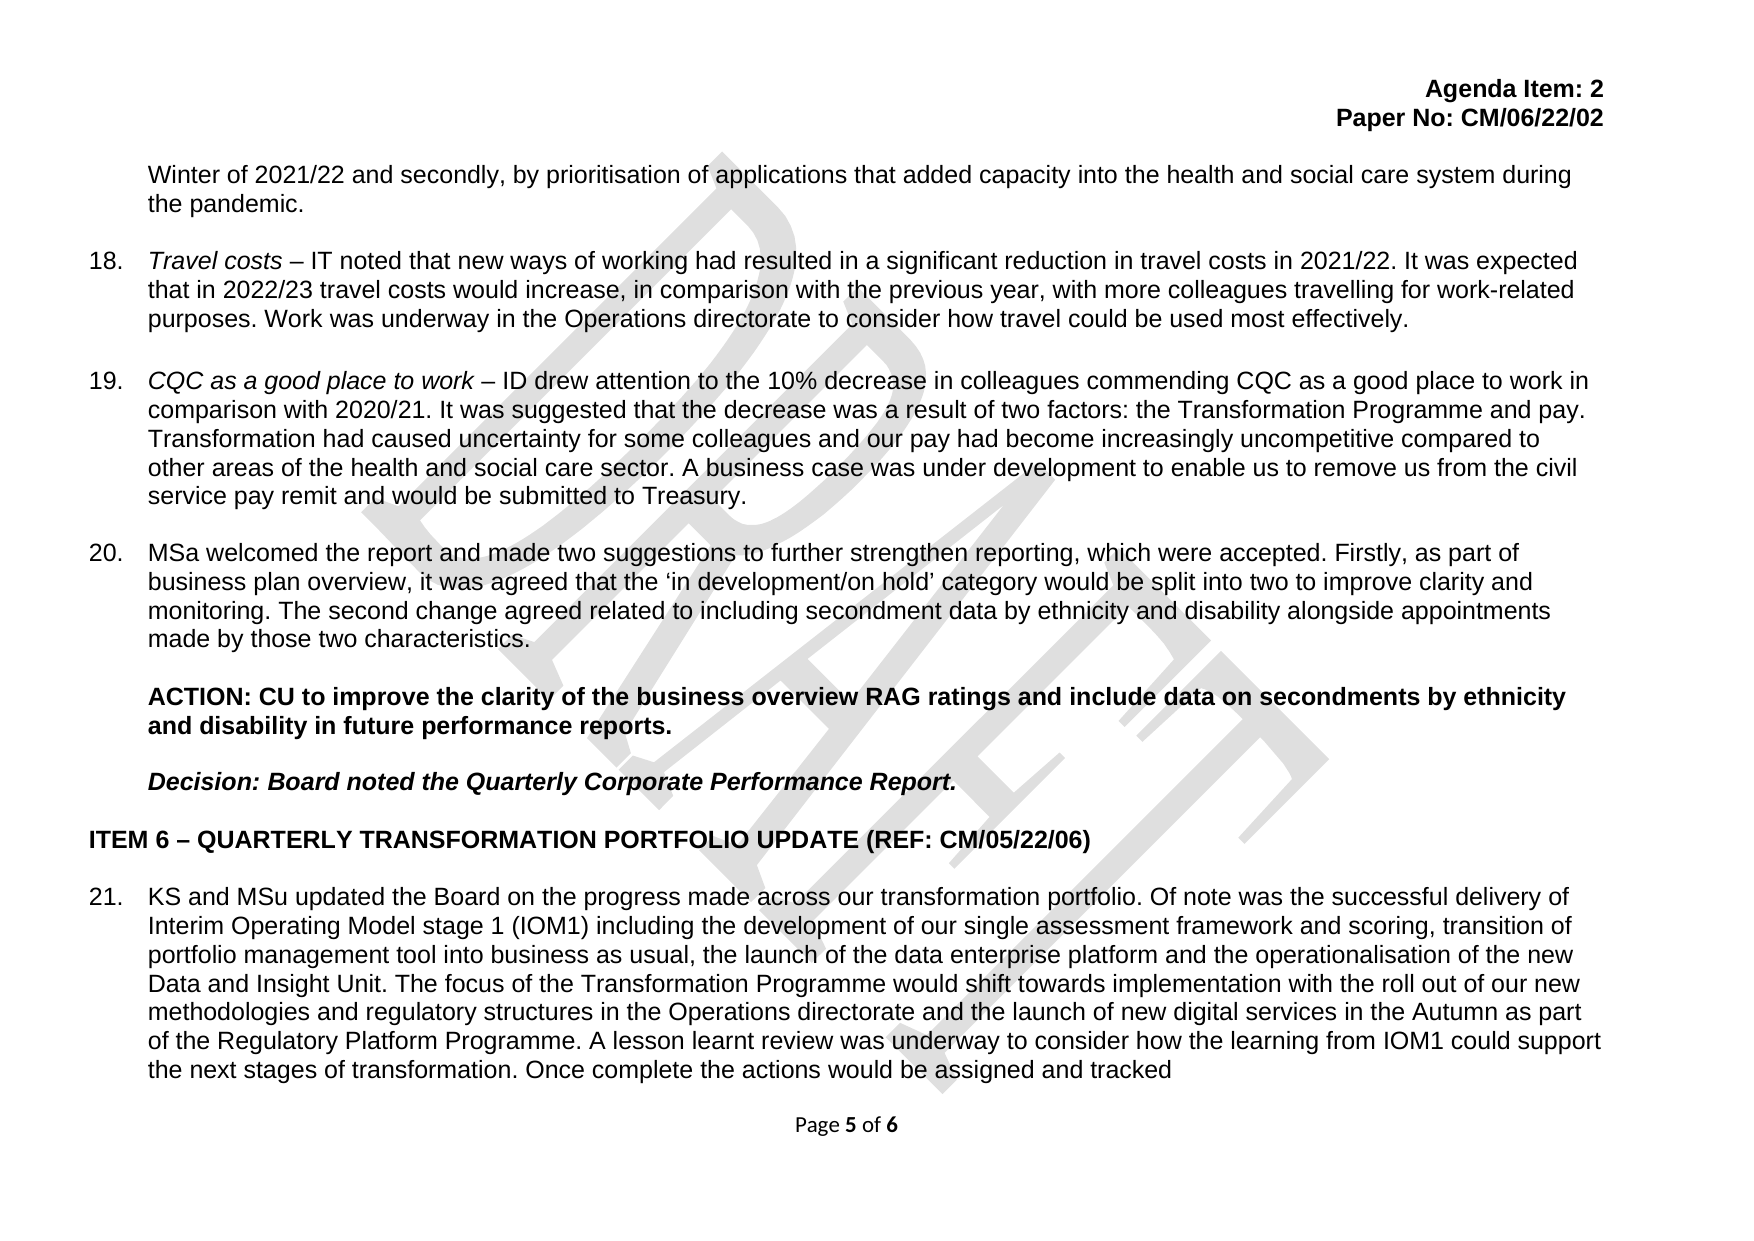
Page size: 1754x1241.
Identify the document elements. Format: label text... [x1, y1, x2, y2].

list KS and MSu updated the Board on the progress made across our transformation portfolio. Of note was the successful delivery of Interim Operating Model stage 1 (IOM1) including the development of our single assessment framework and scoring, transition of portfolio management tool into business as usual, the launch of the data enterprise platform and the operationalisation of the new Data and Insight Unit. The focus of the Transformation Programme would shift towards implementation with the roll out of our new methodologies and regulatory structures in the Operations directorate and the launch of new digital services in the Autumn as part of the Regulatory Platform Programme. A lesson learnt review was underway to consider how the learning from IOM1 could support the next stages of transformation. Once complete the actions would be assigned and tracked [89, 882, 1078, 1084]
text ITEM 6 – QUARTERLY TRANSFORMATION PORTFOLIO UPDATE (REF: CM/05/22/06) [89, 825, 752, 854]
list CQC as a good place to work – ID drew attention to the 10% decrease in colleagues commending CQC as a good place to work in comparison with 2020/21. It was suggested that the decrease was a result of two factors: the Transformation Programme and pay. Transformation had caused uncertainty for some colleagues and our pay had become increasingly uncompetitive compared to other areas of the health and social care sector. A business case was under development to enable us to remove us from the civil service pay remit and would be submitted to Treasury. [606, 366, 809, 510]
text Decision: Board noted the Quarterly Corporate Performance Report. [148, 767, 643, 796]
list MSa welcomed the report and made two suggestions to further strengthen reporting, which were accepted. Firstly, as part of business plan overview, it was agreed that the ‘in development/on hold’ category would be split into two to improve clarity and monitoring. The second change agreed related to including secondment data by ethnicity and disability alongside appointments made by those two characteristics. [89, 538, 637, 653]
list Travel costs – IT noted that new ways of working had resulted in a significant reduction in travel costs in 2021/22. It was expected that in 2022/23 travel costs would increase, in comparison with the previous year, with more colleagues travelling for work-related purposes. Work was underway in the Operations directorate to consider how travel could be used most effectively. [769, 246, 1604, 332]
list CQC as a good place to work – ID drew attention to the 10% decrease in colleagues commending CQC as a good place to work in comparison with 2020/21. It was suggested that the decrease was a result of two factors: the Transformation Programme and pay. Transformation had caused uncertainty for some colleagues and our pay had become increasingly uncompetitive compared to other areas of the health and social care sector. A business case was under development to enable us to remove us from the civil service pay remit and would be submitted to Treasury. [831, 366, 1604, 510]
text Decision: Board noted the Quarterly Corporate Performance Report. [812, 767, 930, 796]
text ITEM 6 – QUARTERLY TRANSFORMATION PORTFOLIO UPDATE (REF: CM/05/22/06) [1145, 825, 1604, 854]
text Decision: Board noted the Quarterly Corporate Performance Report. [1029, 767, 1193, 796]
text Decision: Board noted the Quarterly Corporate Performance Report. [1294, 767, 1604, 796]
text Decision: Board noted the Quarterly Corporate Performance Report. [1203, 767, 1291, 796]
list CQC as a good place to work – ID drew attention to the 10% decrease in colleagues commending CQC as a good place to work in comparison with 2020/21. It was suggested that the decrease was a result of two factors: the Transformation Programme and pay. Transformation had caused uncertainty for some colleagues and our pay had become increasingly uncompetitive compared to other areas of the health and social care sector. A business case was under development to enable us to remove us from the civil service pay remit and would be submitted to Treasury. [717, 366, 892, 510]
text ITEM 6 – QUARTERLY TRANSFORMATION PORTFOLIO UPDATE (REF: CM/05/22/06) [881, 825, 981, 854]
list MSa welcomed the report and made two suggestions to further strengthen reporting, which were accepted. Firstly, as part of business plan overview, it was agreed that the ‘in development/on hold’ category would be split into two to improve clarity and monitoring. The second change agreed related to including secondment data by ethnicity and disability alongside appointments made by those two characteristics. [922, 538, 1604, 653]
list MSa welcomed the report and made two suggestions to further strengthen reporting, which were accepted. Firstly, as part of business plan overview, it was agreed that the ‘in development/on hold’ category would be split into two to improve clarity and monitoring. The second change agreed related to including secondment data by ethnicity and disability alongside appointments made by those two characteristics. [676, 538, 939, 653]
list Registration timeliness – In response to a question from ID, IT explained that during the financial year two challenges had impacted Registration’s ability to meet their performance target. Firstly, there had been difficulties in recruitment, particularly during the Winter of 2021/22 and secondly, by prioritisation of applications that added capacity into the health and social care system during the pandemic. [89, 160, 715, 217]
list Travel costs – IT noted that new ways of working had resulted in a significant reduction in travel costs in 2021/22. It was expected that in 2022/23 travel costs would increase, in comparison with the previous year, with more colleagues travelling for work-related purposes. Work was underway in the Operations directorate to consider how travel could be used most effectively. [610, 246, 760, 332]
text ACTION: CU to improve the clarity of the business overview RAG ratings and include data on secondments by ethnicity and disability in future performance reports. [626, 682, 755, 739]
list Registration timeliness – In response to a question from ID, IT explained that during the financial year two challenges had impacted Registration’s ability to meet their performance target. Firstly, there had been difficulties in recruitment, particularly during the Winter of 2021/22 and secondly, by prioritisation of applications that added capacity into the health and social care system during the pandemic. [732, 160, 1604, 217]
list CQC as a good place to work – ID drew attention to the 10% decrease in colleagues commending CQC as a good place to work in comparison with 2020/21. It was suggested that the decrease was a result of two factors: the Transformation Programme and pay. Transformation had caused uncertainty for some colleagues and our pay had become increasingly uncompetitive compared to other areas of the health and social care sector. A business case was under development to enable us to remove us from the civil service pay remit and would be submitted to Treasury. [432, 366, 707, 510]
text ACTION: CU to improve the clarity of the business overview RAG ratings and include data on secondments by ethnicity and disability in future performance reports. [1254, 682, 1604, 739]
list CQC as a good place to work – ID drew attention to the 10% decrease in colleagues commending CQC as a good place to work in comparison with 2020/21. It was suggested that the decrease was a result of two factors: the Transformation Programme and pay. Transformation had caused uncertainty for some colleagues and our pay had become increasingly uncompetitive compared to other areas of the health and social care sector. A business case was under development to enable us to remove us from the civil service pay remit and would be submitted to Treasury. [89, 366, 537, 510]
text ITEM 6 – QUARTERLY TRANSFORMATION PORTFOLIO UPDATE (REF: CM/05/22/06) [767, 825, 872, 854]
list MSa welcomed the report and made two suggestions to further strengthen reporting, which were accepted. Firstly, as part of business plan overview, it was agreed that the ‘in development/on hold’ category would be split into two to improve clarity and monitoring. The second change agreed related to including secondment data by ethnicity and disability alongside appointments made by those two characteristics. [817, 538, 977, 653]
text ACTION: CU to improve the clarity of the business overview RAG ratings and include data on secondments by ethnicity and disability in future performance reports. [856, 682, 1015, 739]
text ACTION: CU to improve the clarity of the business overview RAG ratings and include data on secondments by ethnicity and disability in future performance reports. [996, 682, 1188, 739]
list MSa welcomed the report and made two suggestions to further strengthen reporting, which were accepted. Firstly, as part of business plan overview, it was agreed that the ‘in development/on hold’ category would be split into two to improve clarity and monitoring. The second change agreed related to including secondment data by ethnicity and disability alongside appointments made by those two characteristics. [560, 538, 710, 653]
text ACTION: CU to improve the clarity of the business overview RAG ratings and include data on secondments by ethnicity and disability in future performance reports. [1147, 689, 1241, 739]
text ACTION: CU to improve the clarity of the business overview RAG ratings and include data on secondments by ethnicity and disability in future performance reports. [708, 682, 828, 739]
list Travel costs – IT noted that new ways of working had resulted in a significant reduction in travel costs in 2021/22. It was expected that in 2022/23 travel costs would increase, in comparison with the previous year, with more colleagues travelling for work-related purposes. Work was underway in the Operations directorate to consider how travel could be used most effectively. [89, 246, 657, 332]
list KS and MSu updated the Board on the progress made across our transformation portfolio. Of note was the successful delivery of Interim Operating Model stage 1 (IOM1) including the development of our single assessment framework and scoring, transition of portfolio management tool into business as usual, the launch of the data enterprise platform and the operationalisation of the new Data and Insight Unit. The focus of the Transformation Programme would shift towards implementation with the roll out of our new methodologies and regulatory structures in the Operations directorate and the launch of new digital services in the Autumn as part of the Regulatory Platform Programme. A lesson learnt review was underway to consider how the learning from IOM1 could support the next stages of transformation. Once complete the actions would be assigned and tracked [946, 882, 1604, 1084]
text Decision: Board noted the Quarterly Corporate Performance Report. [665, 767, 798, 796]
text ITEM 6 – QUARTERLY TRANSFORMATION PORTFOLIO UPDATE (REF: CM/05/22/06) [971, 825, 1135, 854]
text ACTION: CU to improve the clarity of the business overview RAG ratings and include data on secondments by ethnicity and disability in future performance reports. [148, 682, 622, 739]
